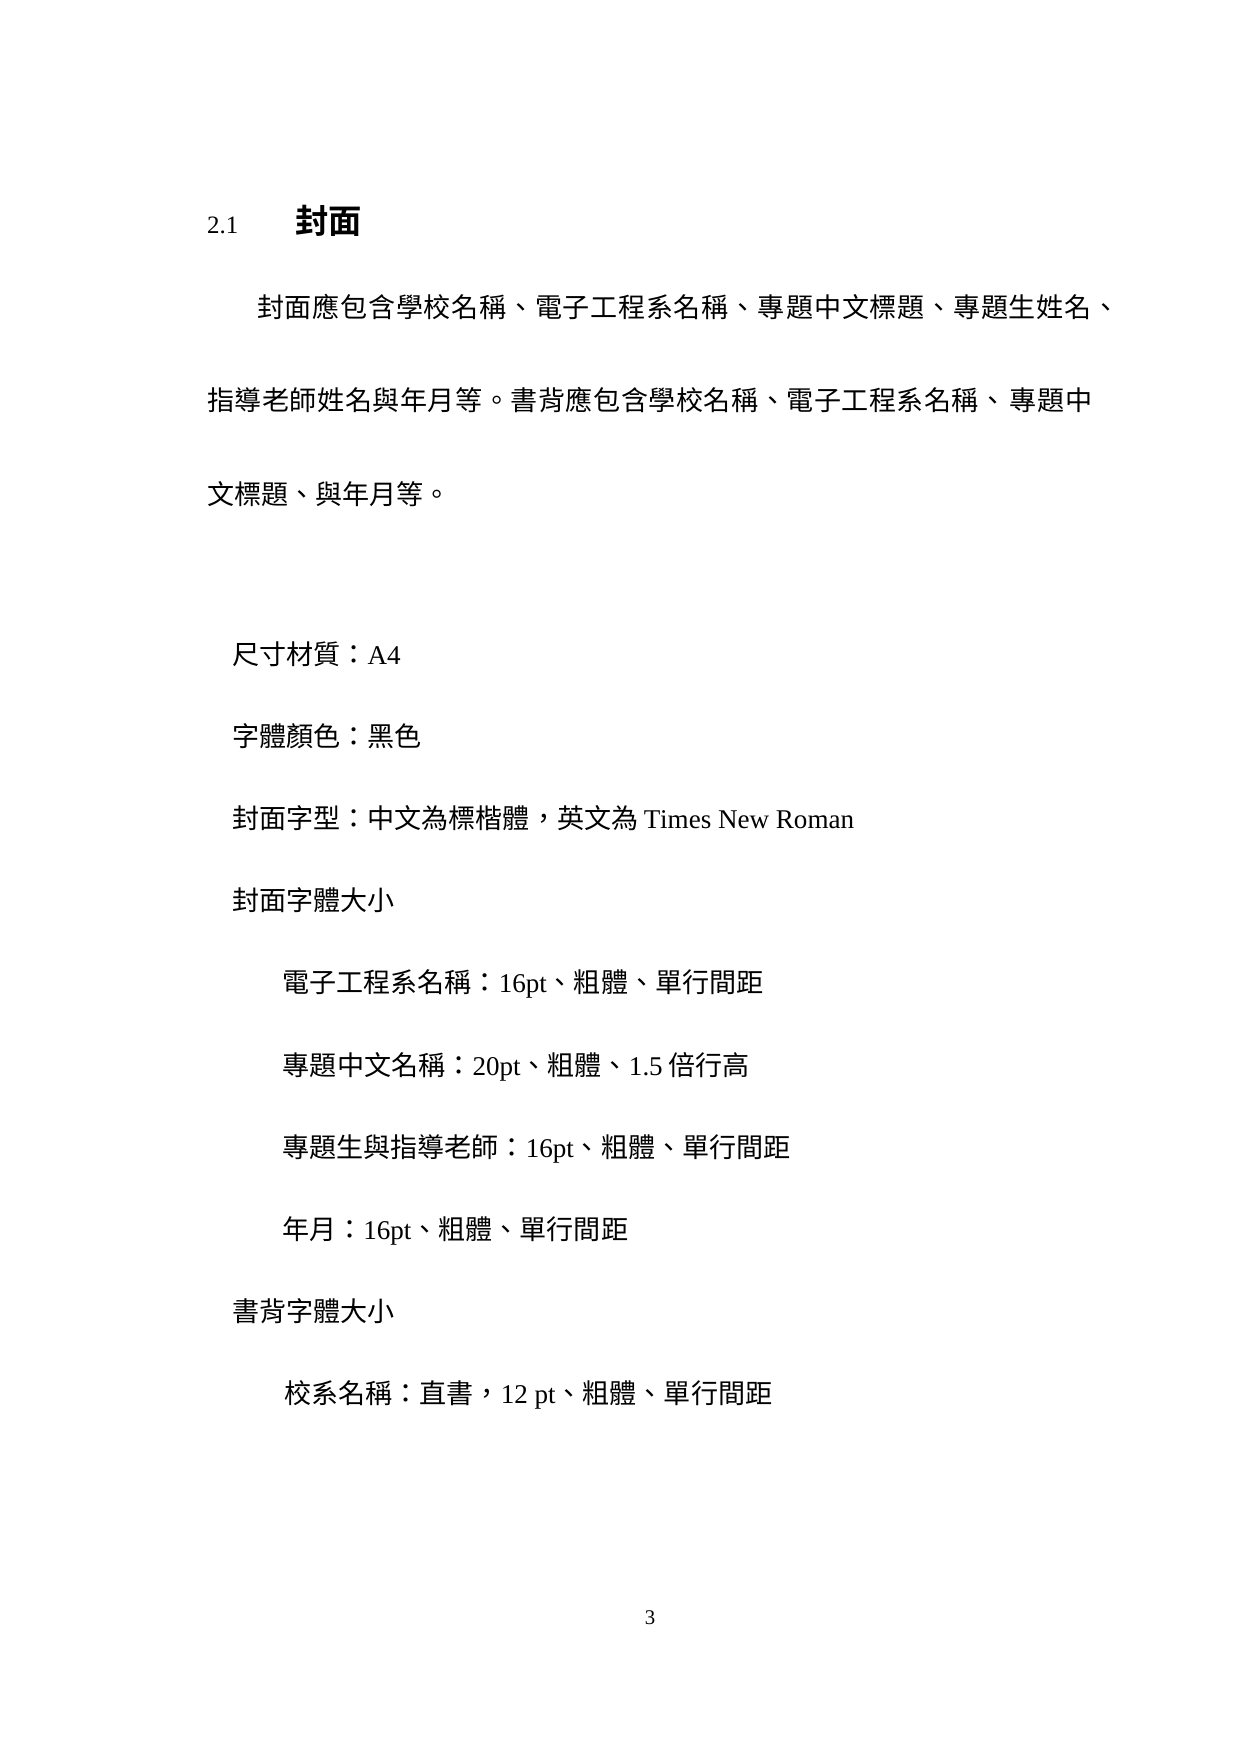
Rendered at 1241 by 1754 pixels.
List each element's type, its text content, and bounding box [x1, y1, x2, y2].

text 年月：16pt、粗體、單行間距 [282, 1186, 1092, 1248]
text 校系名稱：直書，12 pt、粗體、單行間距 [257, 1350, 1092, 1412]
text 封面字體大小 [232, 857, 1092, 920]
text 封面應包含學校名稱、電子工程系名稱、專題中文標題、專題生姓名、指導老師姓名與年月等。書背應包含學校名稱、電子工程系名稱、專題中文標題、與年月等。 [207, 263, 1092, 513]
text 書背字體大小 [232, 1268, 1092, 1330]
list 封面 [207, 177, 1092, 239]
text 專題中文名稱：20pt、粗體、1.5倍行高 [282, 1022, 1092, 1084]
text 電子工程系名稱：16pt、粗體、單行間距 [282, 939, 1092, 1002]
text 字體顏色：黑色 [232, 693, 1092, 756]
text 專題生與指導老師：16pt、粗體、單行間距 [282, 1104, 1092, 1166]
text 封面字型：中文為標楷體，英文為Times New Roman [232, 775, 1092, 838]
text 尺寸材質：A4 [232, 611, 1092, 674]
